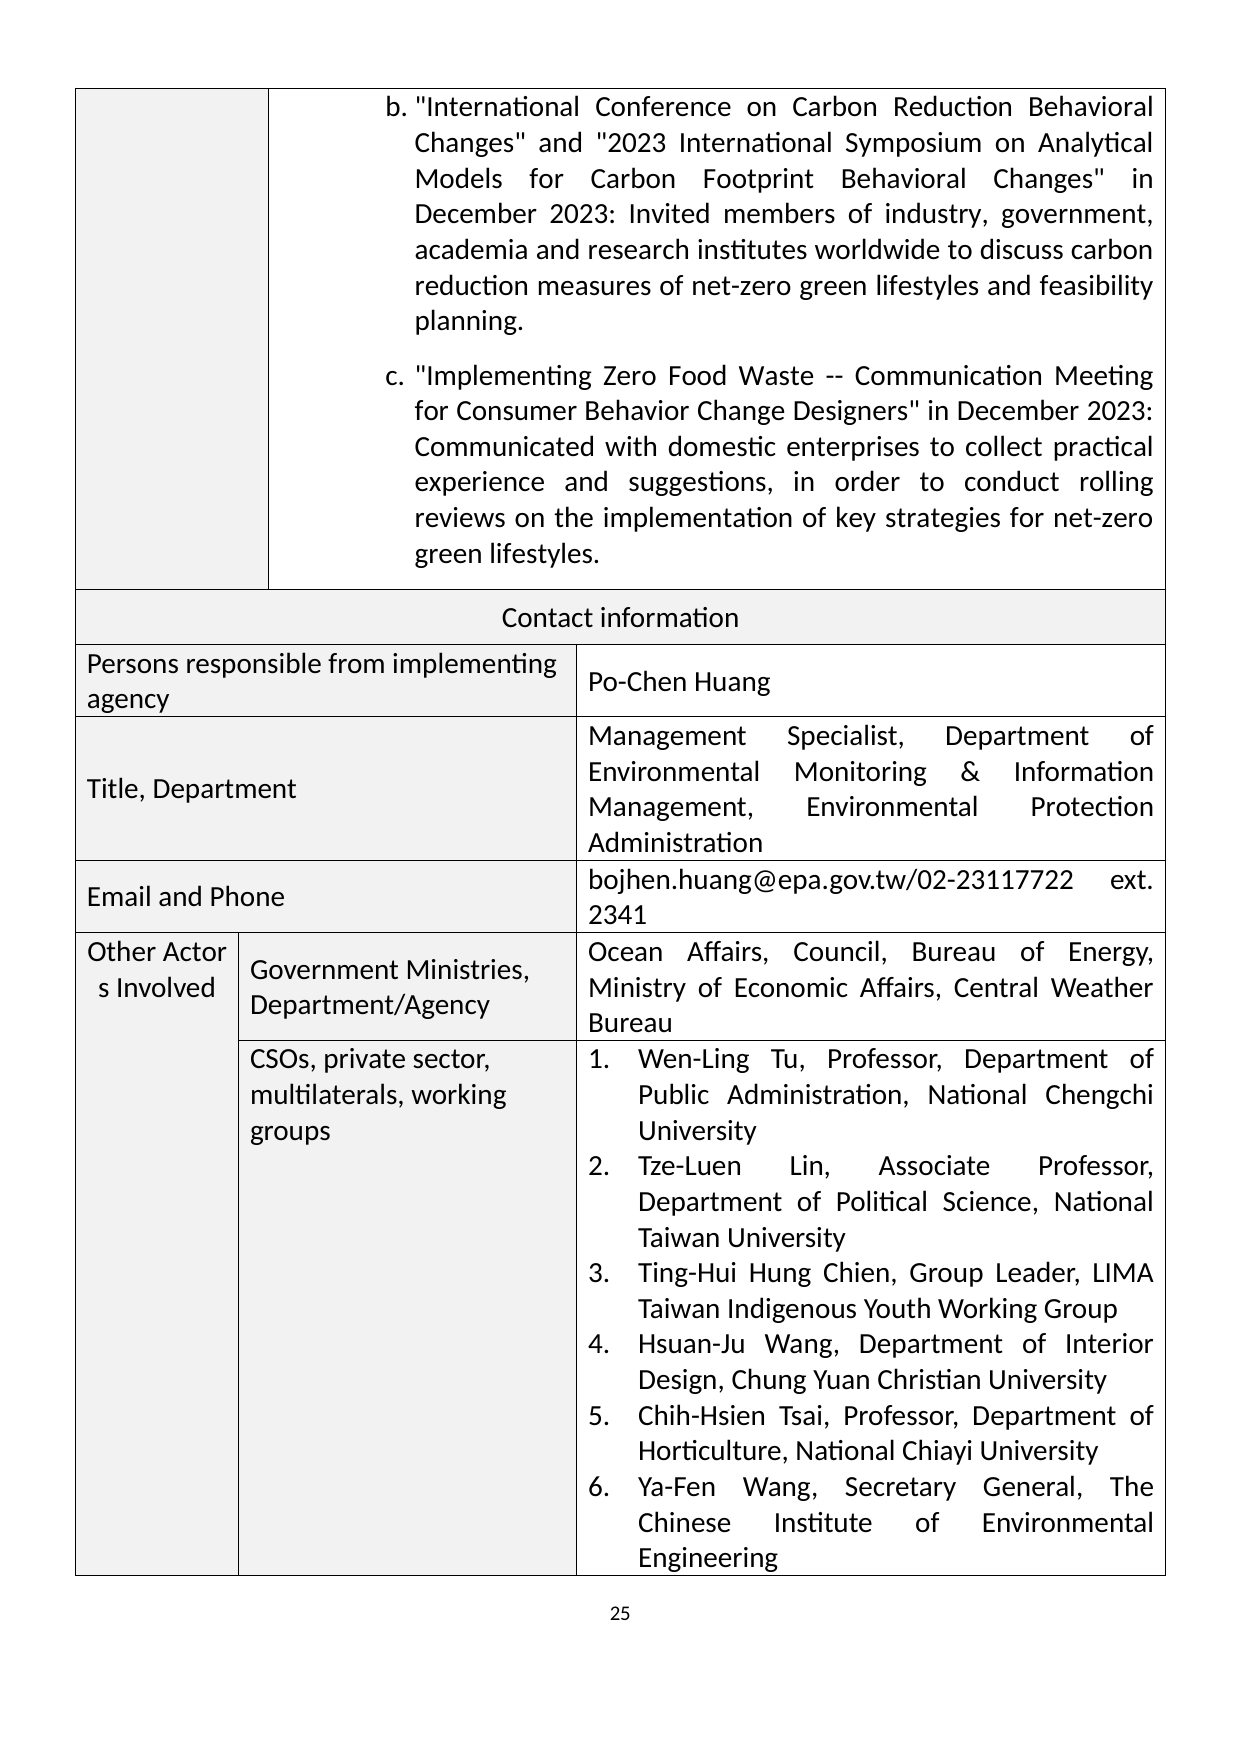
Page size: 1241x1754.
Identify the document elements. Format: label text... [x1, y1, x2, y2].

table_cell CSOs, private sector, multilaterals, working groups [239, 1041, 576, 1575]
table_cell Po-Chen Huang [577, 645, 1165, 716]
table_cell Email and Phone [76, 861, 576, 932]
table_cell Wen-Ling Tu, Professor, Department of Public Administration, National Chengchi University Tze-Luen Lin, Associate Professor, Department of Political Science, National Taiwan University Ting-Hui Hung Chien, Group Leader, LIMA Taiwan Indigenous Youth Working Group Hsuan-Ju Wang, Department of Interior Design, Chung Yuan Christian University Chih-Hsien Tsai, Professor, Department of Horticulture, National Chiayi University Ya-Fen Wang, Secretary General, The Chinese Institute of Environmental Engineering Chung-Te Li, Professor, Graduate Institute of Environmental Engineering, National Central University [577, 1041, 1165, 1575]
table_cell bojhen.huang@epa.gov.tw/02-23117722 ext. 2341 [577, 861, 1165, 932]
table_cell Ocean Affairs, Council, Bureau of Energy, Ministry of Economic Affairs, Central Weather Bureau [577, 933, 1165, 1040]
table_cell [76, 89, 268, 589]
table_cell Title, Department [76, 717, 576, 860]
table_cell Other Actors Involved [76, 933, 238, 1575]
table_cell b. "International Conference on Carbon Reduction Behavioral Changes" and "2023 International Symposium on Analytical Models for Carbon Footprint Behavioral Changes" in December 2023: Invited members of industry, government, academia and research institutes worldwide to discuss carbon reduction measures of net-zero green lifestyles and feasibility planning. c. "Implementing Zero Food Waste -- Communication Meeting for Consumer Behavior Change Designers" in December 2023: Communicated with domestic enterprises to collect practical experience and suggestions, in order to conduct rolling reviews on the implementation of key strategies for net-zero green lifestyles. [269, 89, 1165, 589]
table_cell Government Ministries, Department/Agency [239, 933, 576, 1040]
table_cell Management Specialist, Department of Environmental Monitoring & Information Management, Environmental Protection Administration [577, 717, 1165, 860]
table_cell Contact information [76, 590, 1165, 644]
table_cell Persons responsible from implementing agency [76, 645, 576, 716]
